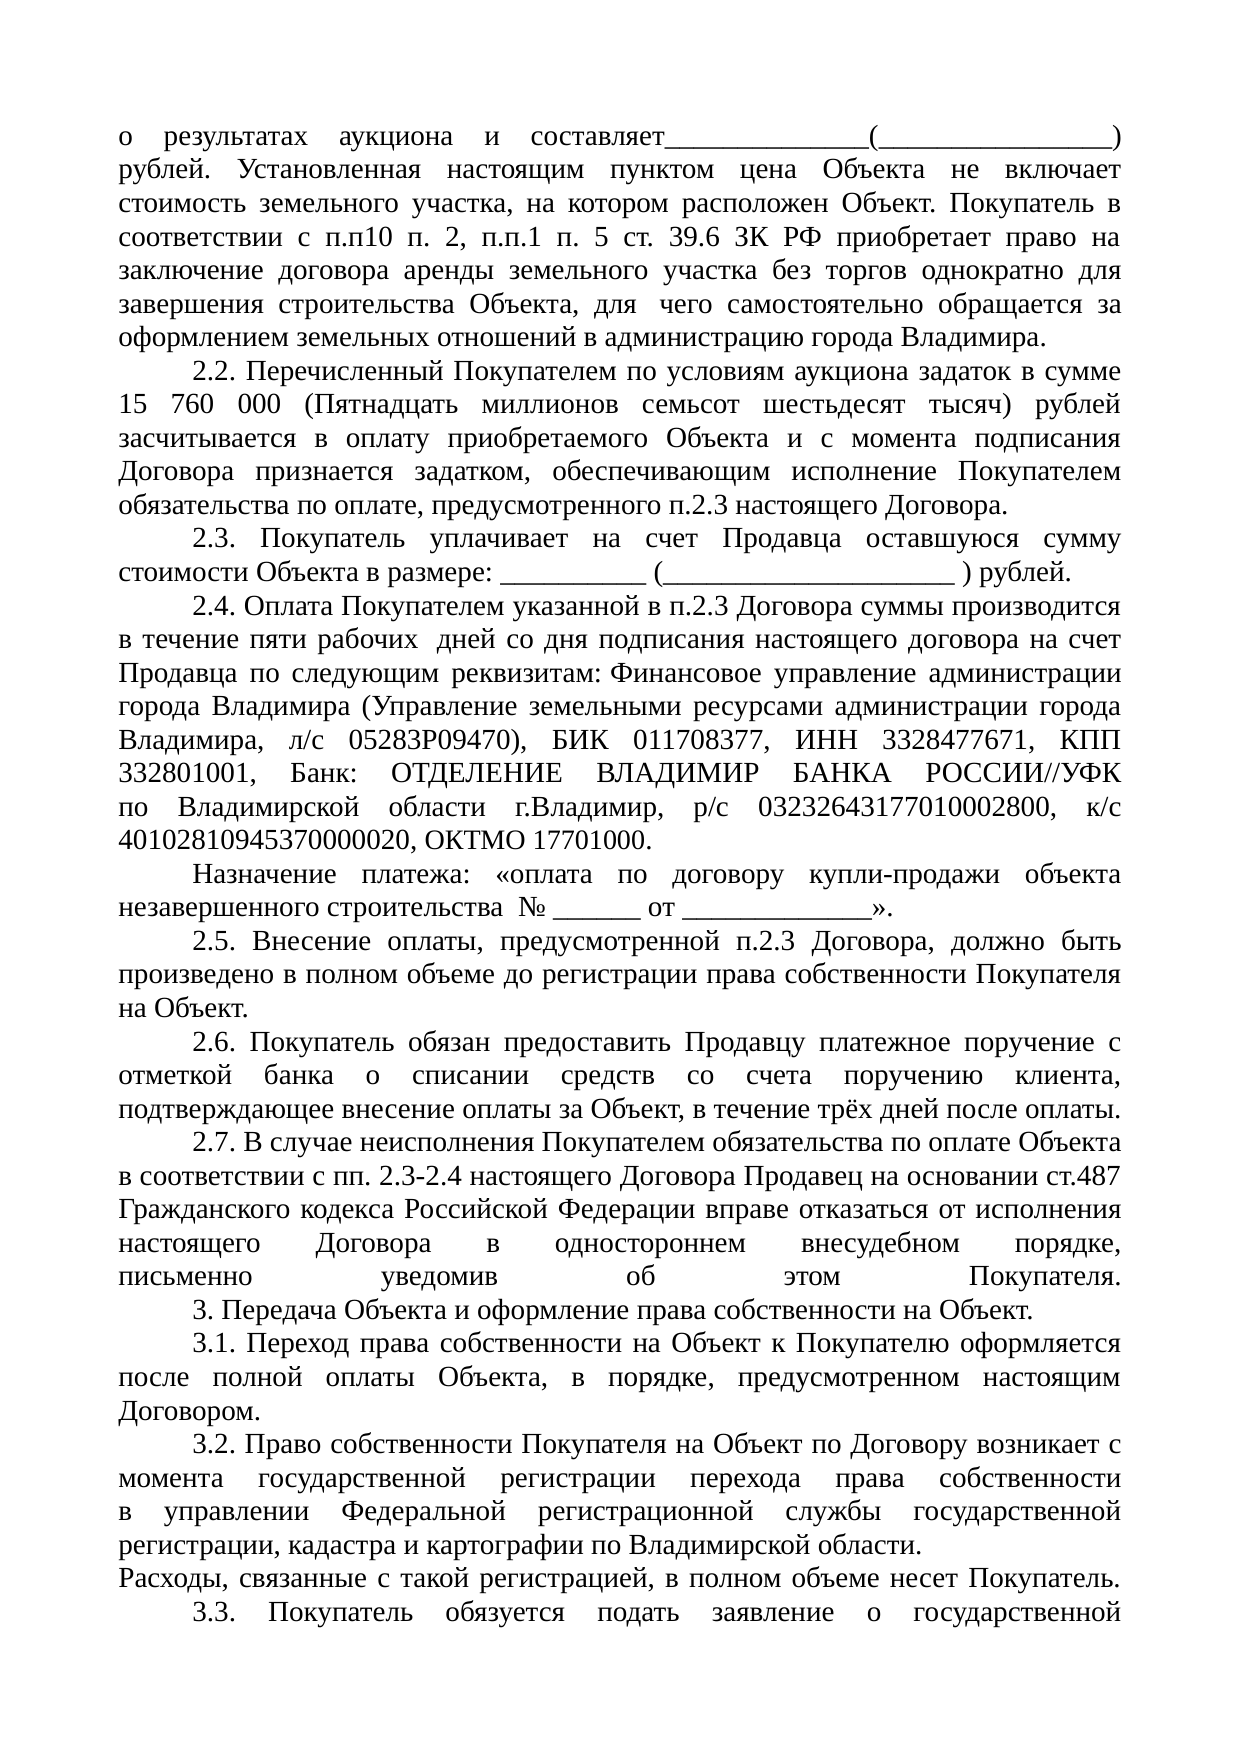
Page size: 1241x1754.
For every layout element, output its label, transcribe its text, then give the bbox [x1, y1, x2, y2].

text 2.7. В случае неисполнения Покупателем обязательства по оплате Объекта в соответствии с пп. 2.3-2.4 настоящего Договора Продавец на основании ст.487 Гражданского кодекса Российской Федерации вправе отказаться от исполнения настоящего Договора в одностороннем внесудебном порядке, письменно уведомив об этом Покупателя. 3. Передача Объекта и оформление права собственности на Объект. [118, 1124, 1122, 1326]
text 2.4. Оплата Покупателем указанной в п.2.3 Договора суммы производится в течение пяти рабочих дней со дня подписания настоящего договора на счет Продавца по следующим реквизитам: Финансовое управление администрации города Владимира (Управление земельными ресурсами администрации города Владимира, л/с 05283Р09470), БИК 011708377, ИНН 3328477671, КПП 332801001, Банк: ОТДЕЛЕНИЕ ВЛАДИМИР БАНКА РОССИИ//УФК по Владимирской области г.Владимир, р/с 03232643177010002800, к/с 40102810945370000020, ОКТМО 17701000. [118, 588, 1122, 856]
text о результатах аукциона и составляет______________(________________) рублей. Установленная настоящим пунктом цена Объекта не включает стоимость земельного участка, на котором расположен Объект. Покупатель в соответствии с п.п10 п. 2, п.п.1 п. 5 ст. 39.6 ЗК РФ приобретает право на заключение договора аренды земельного участка без торгов однократно для завершения строительства Объекта, для чего самостоятельно обращается за оформлением земельных отношений в администрацию города Владимира. [118, 118, 1122, 353]
text 2.6. Покупатель обязан предоставить Продавцу платежное поручение с отметкой банка о списании средств со счета поручению клиента, подтверждающее внесение оплаты за Объект, в течение трёх дней после оплаты. [118, 1024, 1122, 1124]
text 2.5. Внесение оплаты, предусмотренной п.2.3 Договора, должно быть произведено в полном объеме до регистрации права собственности Покупателя на Объект. [118, 923, 1122, 1024]
text 2.3. Покупатель уплачивает на счет Продавца оставшуюся сумму стоимости Объекта в размере: __________ (____________________ ) рублей. [118, 521, 1122, 588]
text Назначение платежа: «оплата по договору купли-продажи объекта незавершенного строительства № ______ от _____________». [118, 856, 1122, 923]
text 3.1. Переход права собственности на Объект к Покупателю оформляется после полной оплаты Объекта, в порядке, предусмотренном настоящим Договором. 3.2. Право собственности Покупателя на Объект по Договору возникает с момента государственной регистрации перехода права собственности в управлении Федеральной регистрационной службы государственной регистрации, кадастра и картографии по Владимирской области. [118, 1326, 1122, 1560]
text Расходы, связанные с такой регистрацией, в полном объеме несет Покупатель. 3.3. Покупатель обязуется подать заявление о государственной [118, 1560, 1122, 1627]
text 2.2. Перечисленный Покупателем по условиям аукциона задаток в сумме 15 760 000 (Пятнадцать миллионов семьсот шестьдесят тысяч) рублей засчитывается в оплату приобретаемого Объекта и с момента подписания Договора признается задатком, обеспечивающим исполнение Покупателем обязательства по оплате, предусмотренного п.2.3 настоящего Договора. [118, 353, 1122, 521]
